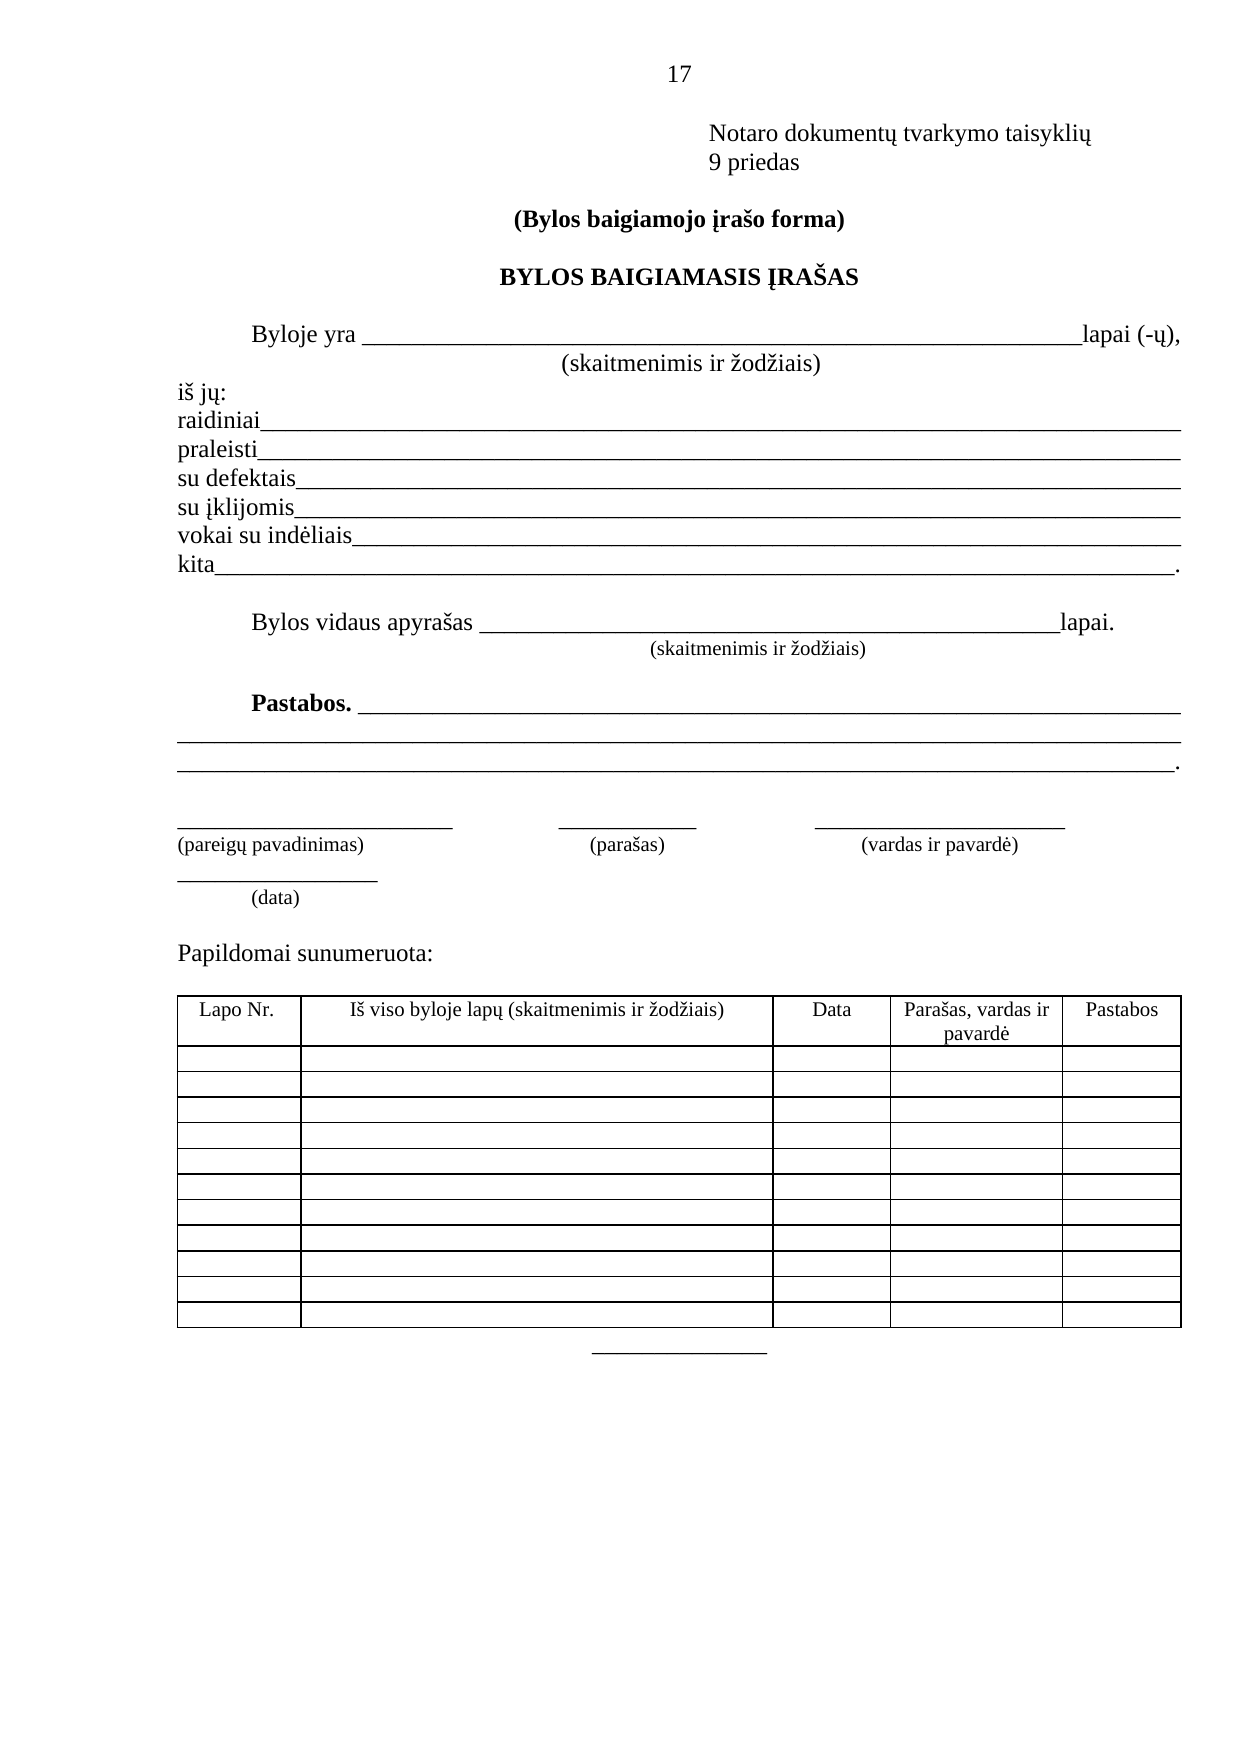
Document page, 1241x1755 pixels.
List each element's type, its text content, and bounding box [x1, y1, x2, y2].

text kita . [177, 549, 1181, 578]
table_cell [886, 1200, 890, 1224]
table_cell [886, 1175, 890, 1199]
table_cell [886, 1123, 890, 1147]
table_cell [886, 1226, 890, 1250]
table_cell [886, 1149, 890, 1173]
text BYLOS BAIGIAMASIS ĮRAŠAS [177, 262, 1181, 291]
text Pastabos. [177, 688, 1181, 717]
text (pareigų pavadinimas) (parašas) (vardas ir pavardė) [177, 832, 1181, 856]
table_cell [1063, 1047, 1067, 1071]
table_cell [886, 1252, 890, 1276]
table_cell [1058, 1277, 1062, 1301]
table_cell [1063, 1200, 1067, 1224]
text Papildomai sunumeruota: [177, 938, 1181, 967]
table_header Pastabos [1063, 997, 1180, 1045]
text ______________________ ___________ ____________________ [177, 803, 1181, 832]
table_cell [886, 1072, 890, 1096]
table_cell [1063, 1175, 1067, 1199]
text iš jų: [177, 377, 1181, 406]
text Notaro dokumentų tvarkymo taisyklių [709, 118, 1181, 147]
table_header Iš viso byloje lapų (skaitmenimis ir žodžiais) [302, 997, 772, 1045]
table_cell [1058, 1200, 1062, 1224]
text (data) [177, 885, 1181, 909]
text vokai su indėliais [177, 521, 1181, 549]
text Byloje yra lapai (-ų), [177, 319, 1181, 348]
text ______________ [177, 1328, 1181, 1357]
table_cell [1063, 1149, 1067, 1173]
table_cell [1063, 1123, 1067, 1147]
text (skaitmenimis ir žodžiais) [177, 348, 1181, 377]
text (skaitmenimis ir žodžiais) [177, 636, 1181, 660]
table_cell [1063, 1072, 1067, 1096]
table_cell [886, 1303, 890, 1327]
text raidiniai [177, 406, 1181, 434]
table_cell [1058, 1123, 1062, 1147]
table_cell [1063, 1252, 1067, 1276]
table_cell [1058, 1226, 1062, 1250]
table_header Data [774, 997, 890, 1045]
text su įklijomis [177, 492, 1181, 521]
text (Bylos baigiamojo įrašo forma) [177, 204, 1181, 233]
table_cell [886, 1277, 890, 1301]
text ________________ [177, 856, 1181, 885]
text 9 priedas [177, 147, 1181, 176]
table_cell [1063, 1303, 1067, 1327]
table_cell [1058, 1047, 1062, 1071]
table_cell [886, 1098, 890, 1122]
table_cell [1063, 1226, 1067, 1250]
table_cell [1058, 1072, 1062, 1096]
table_cell [1063, 1098, 1067, 1122]
text su defektais [177, 463, 1181, 492]
table_cell [1058, 1098, 1062, 1122]
text . [177, 746, 1181, 775]
table_cell [886, 1047, 890, 1071]
table_cell [1058, 1149, 1062, 1173]
table_header Lapo Nr. [178, 997, 300, 1045]
table_cell [1058, 1252, 1062, 1276]
text praleisti [177, 434, 1181, 463]
text Bylos vidaus apyrašas lapai. [177, 607, 1181, 636]
table_cell [1063, 1277, 1067, 1301]
table_cell [1058, 1175, 1062, 1199]
table_cell [1058, 1303, 1062, 1327]
